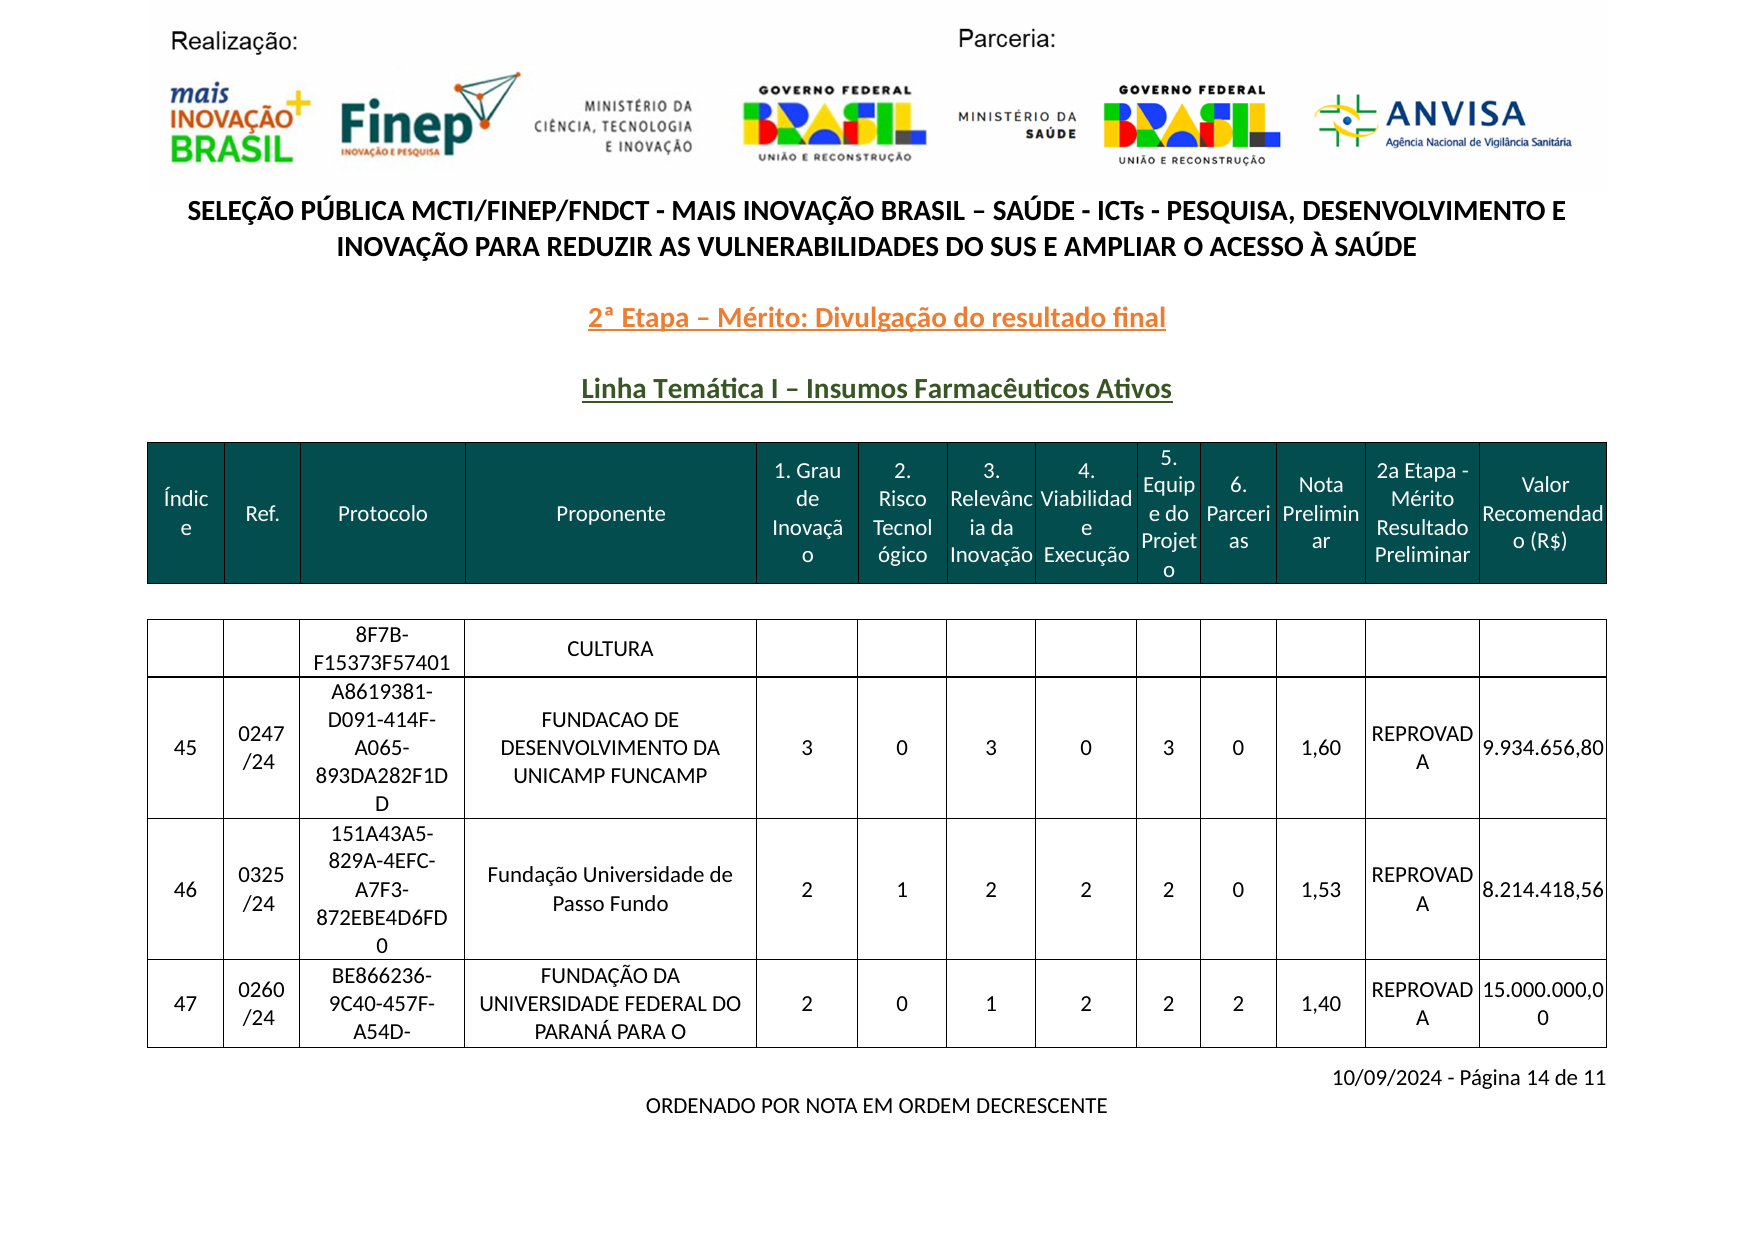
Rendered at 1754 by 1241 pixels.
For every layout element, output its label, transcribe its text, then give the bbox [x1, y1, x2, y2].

table_cell [1366, 620, 1479, 676]
table_cell [1137, 620, 1200, 676]
table_cell 8F7B-F15373F57401 [300, 620, 464, 676]
table_cell [858, 620, 946, 676]
table_cell 9.934.656,80 [1480, 678, 1606, 818]
table_cell 0325/24 [224, 819, 299, 959]
table_cell 45 [148, 678, 223, 818]
table_cell 0 [858, 960, 946, 1047]
table_cell 2 [757, 960, 857, 1047]
table_cell [148, 620, 223, 676]
table_cell 1 [858, 819, 946, 959]
table_cell 47 [148, 960, 223, 1047]
table_cell [947, 620, 1035, 676]
table_cell CULTURA [465, 620, 756, 676]
table_cell 0 [858, 678, 946, 818]
table_cell BE866236-9C40-457F-A54D- [300, 960, 464, 1047]
table_cell 1 [947, 960, 1035, 1047]
table_cell 3 [757, 678, 857, 818]
table_cell REPROVADA [1366, 960, 1479, 1047]
table_cell 3 [947, 678, 1035, 818]
table_cell REPROVADA [1366, 678, 1479, 818]
table_cell 2 [757, 819, 857, 959]
table_cell 2 [1137, 960, 1200, 1047]
table_cell 1,60 [1277, 678, 1365, 818]
table_cell [1480, 620, 1606, 676]
table_cell A8619381-D091-414F-A065-893DA282F1DD [300, 678, 464, 818]
table_cell [1277, 620, 1365, 676]
table_cell [757, 620, 857, 676]
table_cell 151A43A5-829A-4EFC-A7F3-872EBE4D6FD0 [300, 819, 464, 959]
table_cell 0 [1201, 819, 1276, 959]
table_cell 3 [1137, 678, 1200, 818]
table_cell 0247/24 [224, 678, 299, 818]
table_cell 8.214.418,56 [1480, 819, 1606, 959]
table_cell 0 [1201, 678, 1276, 818]
table_cell 46 [148, 819, 223, 959]
table_cell 2 [947, 819, 1035, 959]
table_cell [224, 620, 299, 676]
table_cell 2 [1036, 960, 1136, 1047]
table_cell Fundação Universidade de Passo Fundo [465, 819, 756, 959]
table_cell [1036, 620, 1136, 676]
table_cell 2 [1137, 819, 1200, 959]
table_cell 2 [1201, 960, 1276, 1047]
table_cell 0 [1036, 678, 1136, 818]
table_cell 0260/24 [224, 960, 299, 1047]
table_cell [1201, 620, 1276, 676]
table_cell FUNDACAO DE DESENVOLVIMENTO DA UNICAMP FUNCAMP [465, 678, 756, 818]
table_cell 1,40 [1277, 960, 1365, 1047]
table_cell REPROVADA [1366, 819, 1479, 959]
table_cell FUNDAÇÃO DA UNIVERSIDADE FEDERAL DO PARANÁ PARA O [465, 960, 756, 1047]
table_cell 15.000.000,00 [1480, 960, 1606, 1047]
table_cell 1,53 [1277, 819, 1365, 959]
table_cell 2 [1036, 819, 1136, 959]
